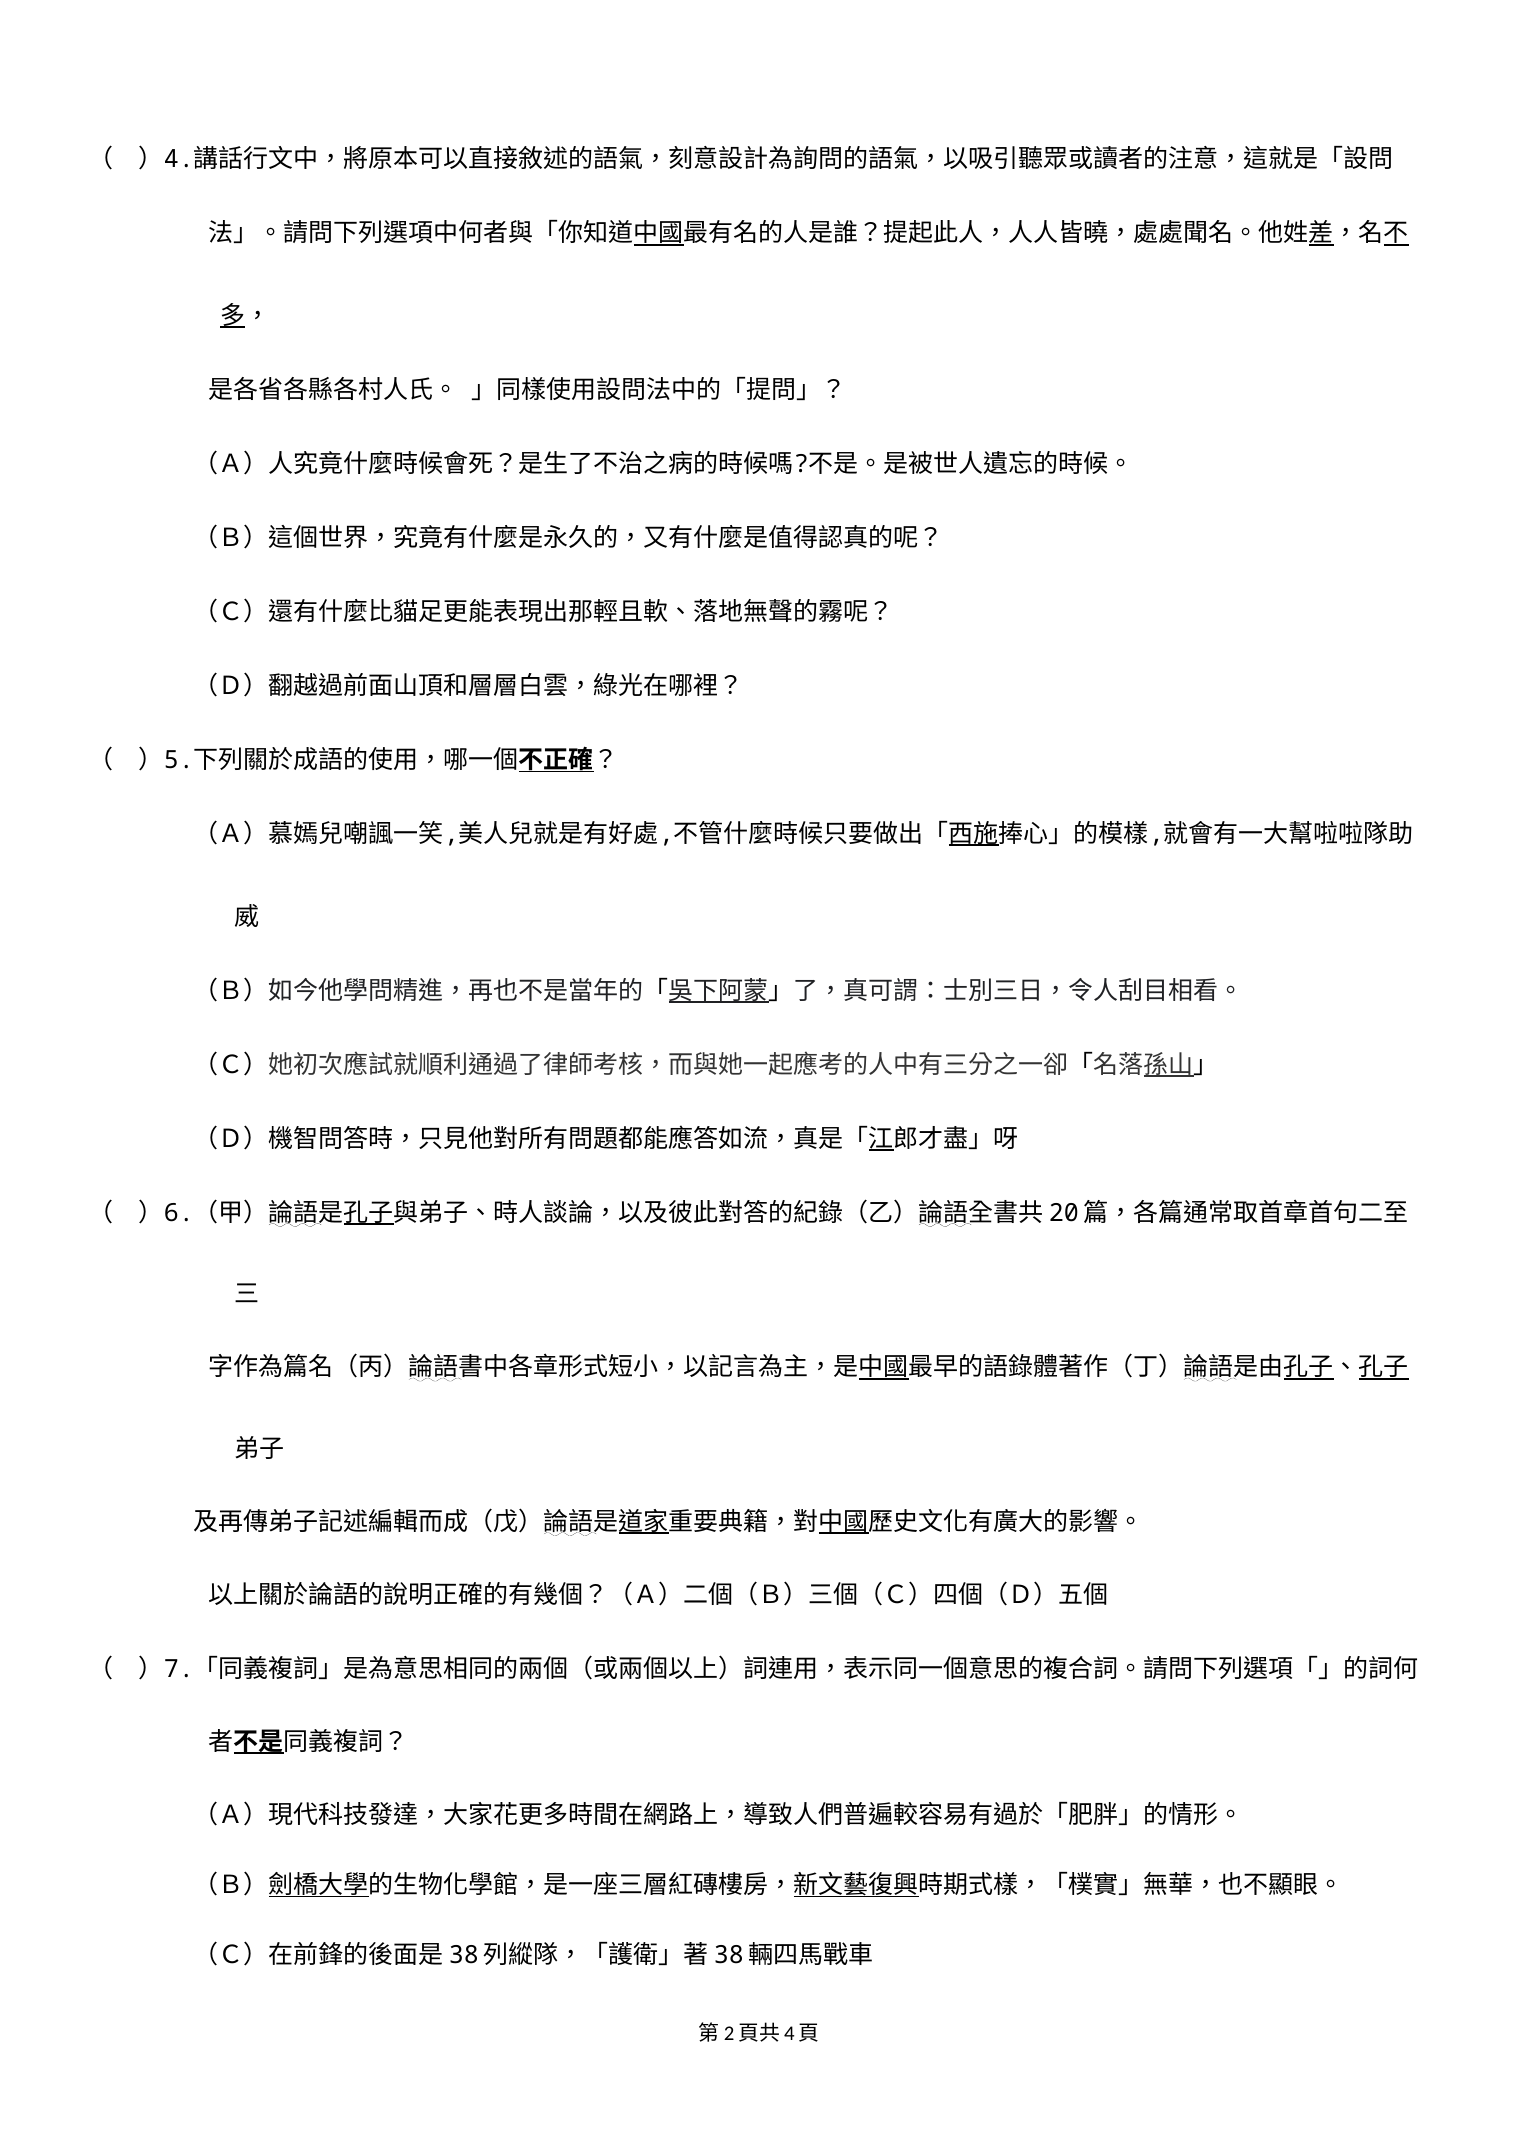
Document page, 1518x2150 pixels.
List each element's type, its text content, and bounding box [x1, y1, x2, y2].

text （Ｃ）還有什麼比貓足更能表現出那輕且軟、落地無聲的霧呢？ [89, 568, 1429, 630]
text （Ｄ）翻越過前面山頂和層層白雲，綠光在哪裡？ [89, 642, 1429, 704]
text （Ｄ）機智問答時，只見他對所有問題都能應答如流，真是「江郎才盡」呀 [89, 1095, 1429, 1157]
text （Ｂ）這個世界，究竟有什麼是永久的，又有什麼是值得認真的呢？ [89, 494, 1429, 556]
text （Ａ）慕嫣兒嘲諷一笑,美人兒就是有好處,不管什麼時候只要做出「西施捧心」的模樣,就會有一大幫啦啦隊助威 [89, 790, 1429, 935]
text 字作為篇名（丙）論語書中各章形式短小，以記言為主，是中國最早的語錄體著作（丁）論語是由孔子、孔子弟子 [89, 1323, 1429, 1467]
text （Ａ）現代科技發達，大家花更多時間在網路上，導致人們普遍較容易有過於「肥胖」的情形。 [89, 1771, 1429, 1834]
text （Ｂ）如今他學問精進，再也不是當年的「吳下阿蒙」了，真可謂：士別三日，令人刮目相看。 [89, 947, 1429, 1009]
text （ ）5.下列關於成語的使用，哪一個不正確？ [89, 716, 1429, 778]
text 以上關於論語的說明正確的有幾個？（Ａ）二個（Ｂ）三個（Ｃ）四個（Ｄ）五個 [89, 1551, 1429, 1614]
text （ ）7.「同義複詞」是為意思相同的兩個（或兩個以上）詞連用，表示同一個意思的複合詞。請問下列選項「」的詞何 [89, 1624, 1429, 1687]
text 者不是同義複詞？ [89, 1698, 1429, 1760]
text （Ｃ）在前鋒的後面是38列縱隊，「護衛」著38輛四馬戰車 [89, 1911, 1429, 1973]
text （Ｂ）劍橋大學的生物化學館，是一座三層紅磚樓房，新文藝復興時期式樣，「樸實」無華，也不顯眼。 [89, 1841, 1429, 1903]
text （Ｃ）她初次應試就順利通過了律師考核，而與她一起應考的人中有三分之一卻「名落孫山」 [89, 1021, 1429, 1083]
text 是各省各縣各村人氏。 」同樣使用設問法中的「提問」？ [89, 346, 1429, 408]
text （ ）6.（甲）論語是孔子與弟子、時人談論，以及彼此對答的紀錄（乙）論語全書共20篇，各篇通常取首章首句二至三 [89, 1169, 1429, 1312]
text 法」。請問下列選項中何者與「你知道中國最有名的人是誰？提起此人，人人皆曉，處處聞名。他姓差，名不多， [89, 189, 1429, 334]
text （Ａ）人究竟什麼時候會死？是生了不治之病的時候嗎?不是。是被世人遺忘的時候。 [89, 420, 1429, 482]
text （ ）4.講話行文中，將原本可以直接敘述的語氣，刻意設計為詢問的語氣，以吸引聽眾或讀者的注意，這就是「設問 [89, 115, 1429, 177]
text 及再傳弟子記述編輯而成（戊）論語是道家重要典籍，對中國歷史文化有廣大的影響。 [89, 1478, 1429, 1540]
